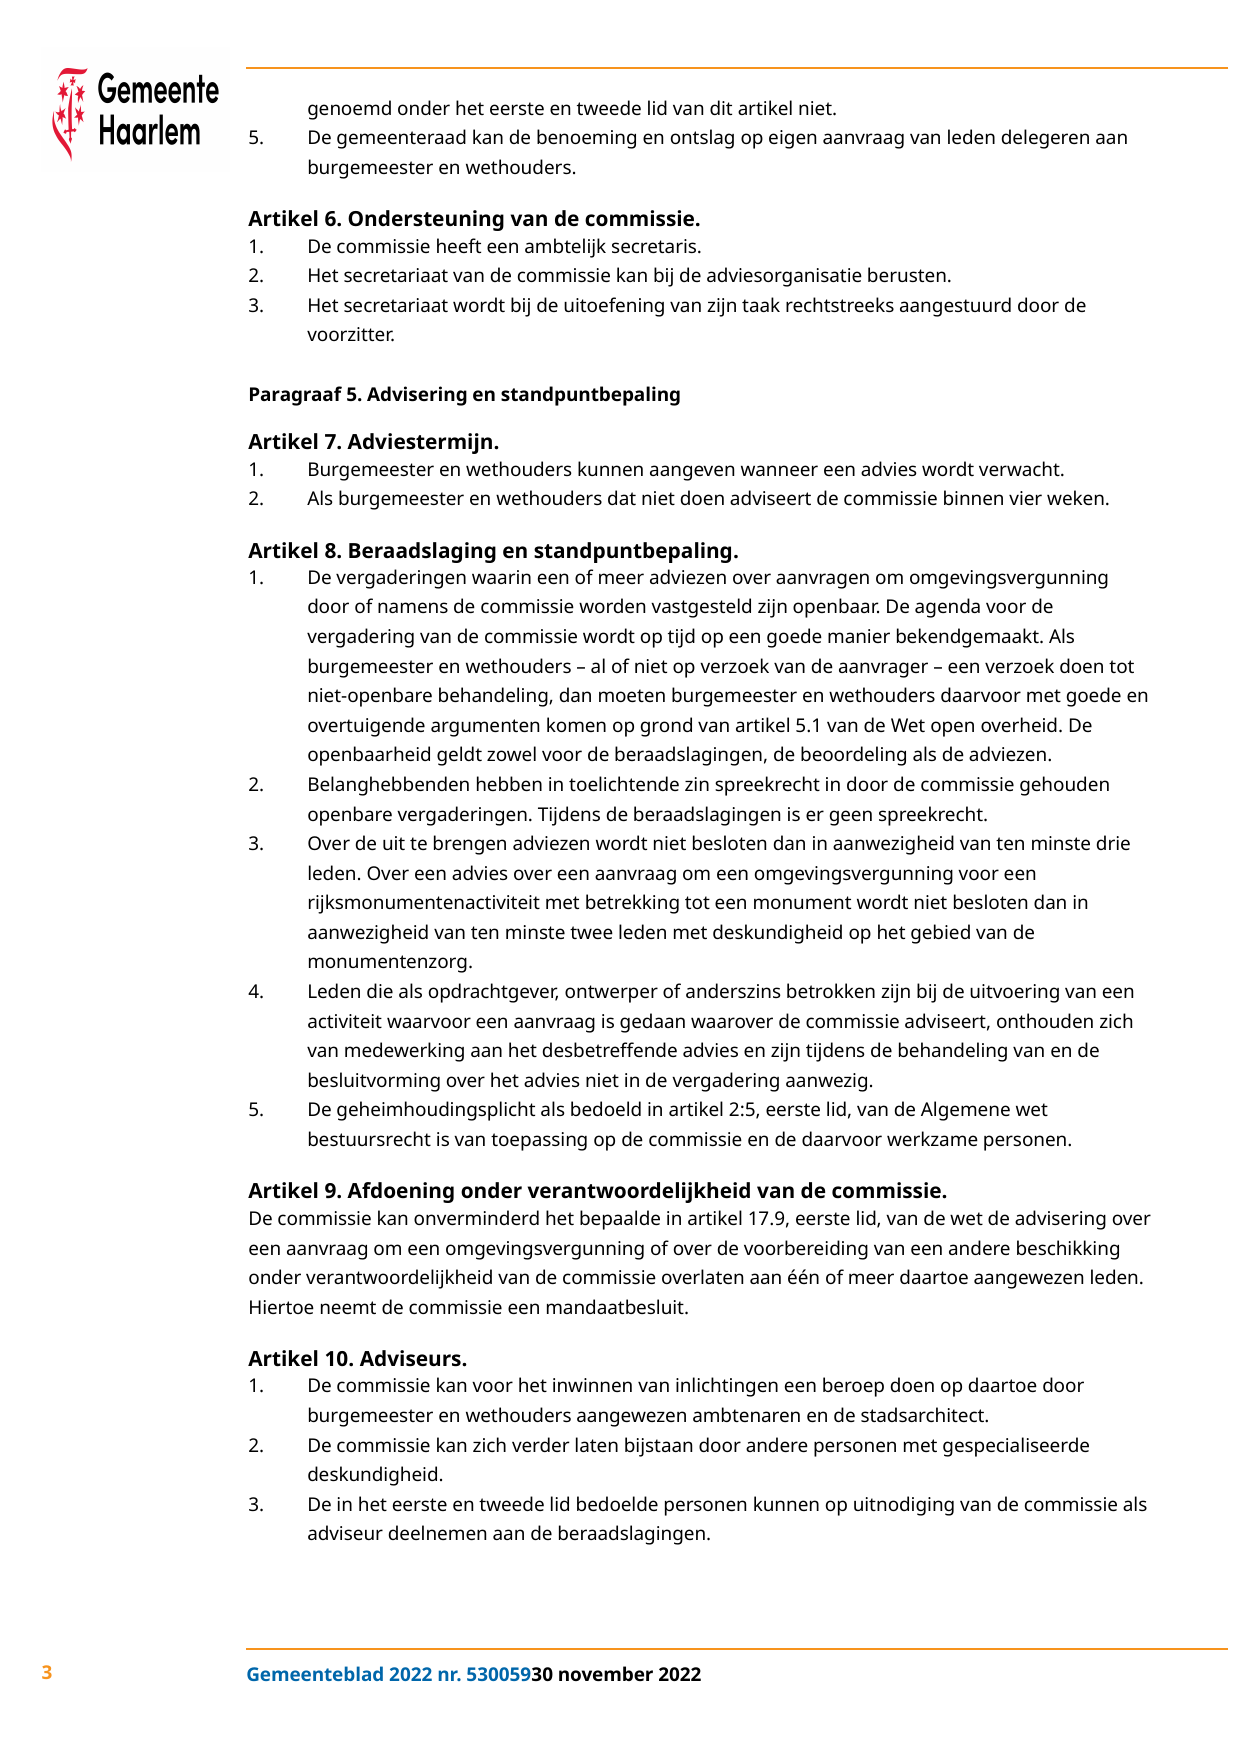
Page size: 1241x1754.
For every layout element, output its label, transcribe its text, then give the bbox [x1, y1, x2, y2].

text Paragraaf 5. Advisering en standpuntbepaling [248, 381, 1152, 406]
list Het secretariaat van de commissie kan bij de adviesorganisatie berusten. [248, 262, 1152, 288]
list De vergaderingen waarin een of meer adviezen over aanvragen om omgevingsvergunning door of namens de commissie worden vastgesteld zijn openbaar. De agenda voor de vergadering van de commissie wordt op tijd op een goede manier bekendgemaakt. Als burgemeester en wethouders – al of niet op verzoek van de aanvrager – een verzoek doen tot niet-openbare behandeling, dan moeten burgemeester en wethouders daarvoor met goede en overtuigende argumenten komen op grond van artikel 5.1 van de Wet open overheid. De openbaarheid geldt zowel voor de beraadslagingen, de beoordeling als de adviezen. [248, 564, 1152, 767]
list De geheimhoudingsplicht als bedoeld in artikel 2:5, eerste lid, van de Algemene wet bestuursrecht is van toepassing op de commissie en de daarvoor werkzame personen. [248, 1097, 1152, 1152]
list De commissie kan zich verder laten bijstaan door andere personen met gespecialiseerde deskundigheid. [248, 1432, 1152, 1487]
list Als burgemeester en wethouders dat niet doen adviseert de commissie binnen vier weken. [248, 485, 1152, 511]
text Artikel 6. Ondersteuning van de commissie. [248, 204, 1152, 233]
list De gemeenteraad kan de benoeming en ontslag op eigen aanvraag van leden delegeren aan burgemeester en wethouders. [248, 124, 1152, 180]
list Leden die als opdrachtgever, ontwerper of anderszins betrokken zijn bij de uitvoering van een activiteit waarvoor een aanvraag is gedaan waarover de commissie adviseert, onthouden zich van medewerking aan het desbetreffende advies en zijn tijdens de behandeling van en de besluitvorming over het advies niet in de vergadering aanwezig. [248, 978, 1152, 1093]
text De commissie kan onverminderd het bepaalde in artikel 17.9, eerste lid, van de wet de advisering over een aanvraag om een omgevingsvergunning of over de voorbereiding van een andere beschikking onder verantwoordelijkheid van de commissie overlaten aan één of meer daartoe aangewezen leden. Hiertoe neemt de commissie een mandaatbesluit. [248, 1205, 1152, 1319]
list Over de uit te brengen adviezen wordt niet besloten dan in aanwezigheid van ten minste drie leden. Over een advies over een aanvraag om een omgevingsvergunning voor een rijksmonumentenactiviteit met betrekking tot een monument wordt niet besloten dan in aanwezigheid van ten minste twee leden met deskundigheid op het gebied van de monumentenzorg. [248, 830, 1152, 974]
list De commissie kan voor het inwinnen van inlichtingen een beroep doen op daartoe door burgemeester en wethouders aangewezen ambtenaren en de stadsarchitect. [248, 1373, 1152, 1428]
list De in het eerste en tweede lid bedoelde personen kunnen op uitnodiging van de commissie als adviseur deelnemen aan de beraadslagingen. [248, 1491, 1152, 1546]
picture [41, 47, 231, 172]
list Belanghebbenden hebben in toelichtende zin spreekrecht in door de commissie gehouden openbare vergaderingen. Tijdens de beraadslagingen is er geen spreekrecht. [248, 771, 1152, 827]
text Artikel 7. Adviestermijn. [248, 427, 1152, 456]
text Artikel 8. Beraadslaging en standpuntbepaling. [248, 536, 1152, 564]
text Artikel 10. Adviseurs. [248, 1344, 1152, 1373]
list De commissie heeft een ambtelijk secretaris. [248, 233, 1152, 258]
text Artikel 9. Afdoening onder verantwoordelijkheid van de commissie. [248, 1177, 1152, 1205]
list genoemd onder het eerste en tweede lid van dit artikel niet. [248, 95, 1152, 121]
list Burgemeester en wethouders kunnen aangeven wanneer een advies wordt verwacht. [248, 456, 1152, 481]
list Het secretariaat wordt bij de uitoefening van zijn taak rechtstreeks aangestuurd door de voorzitter. [248, 292, 1152, 347]
